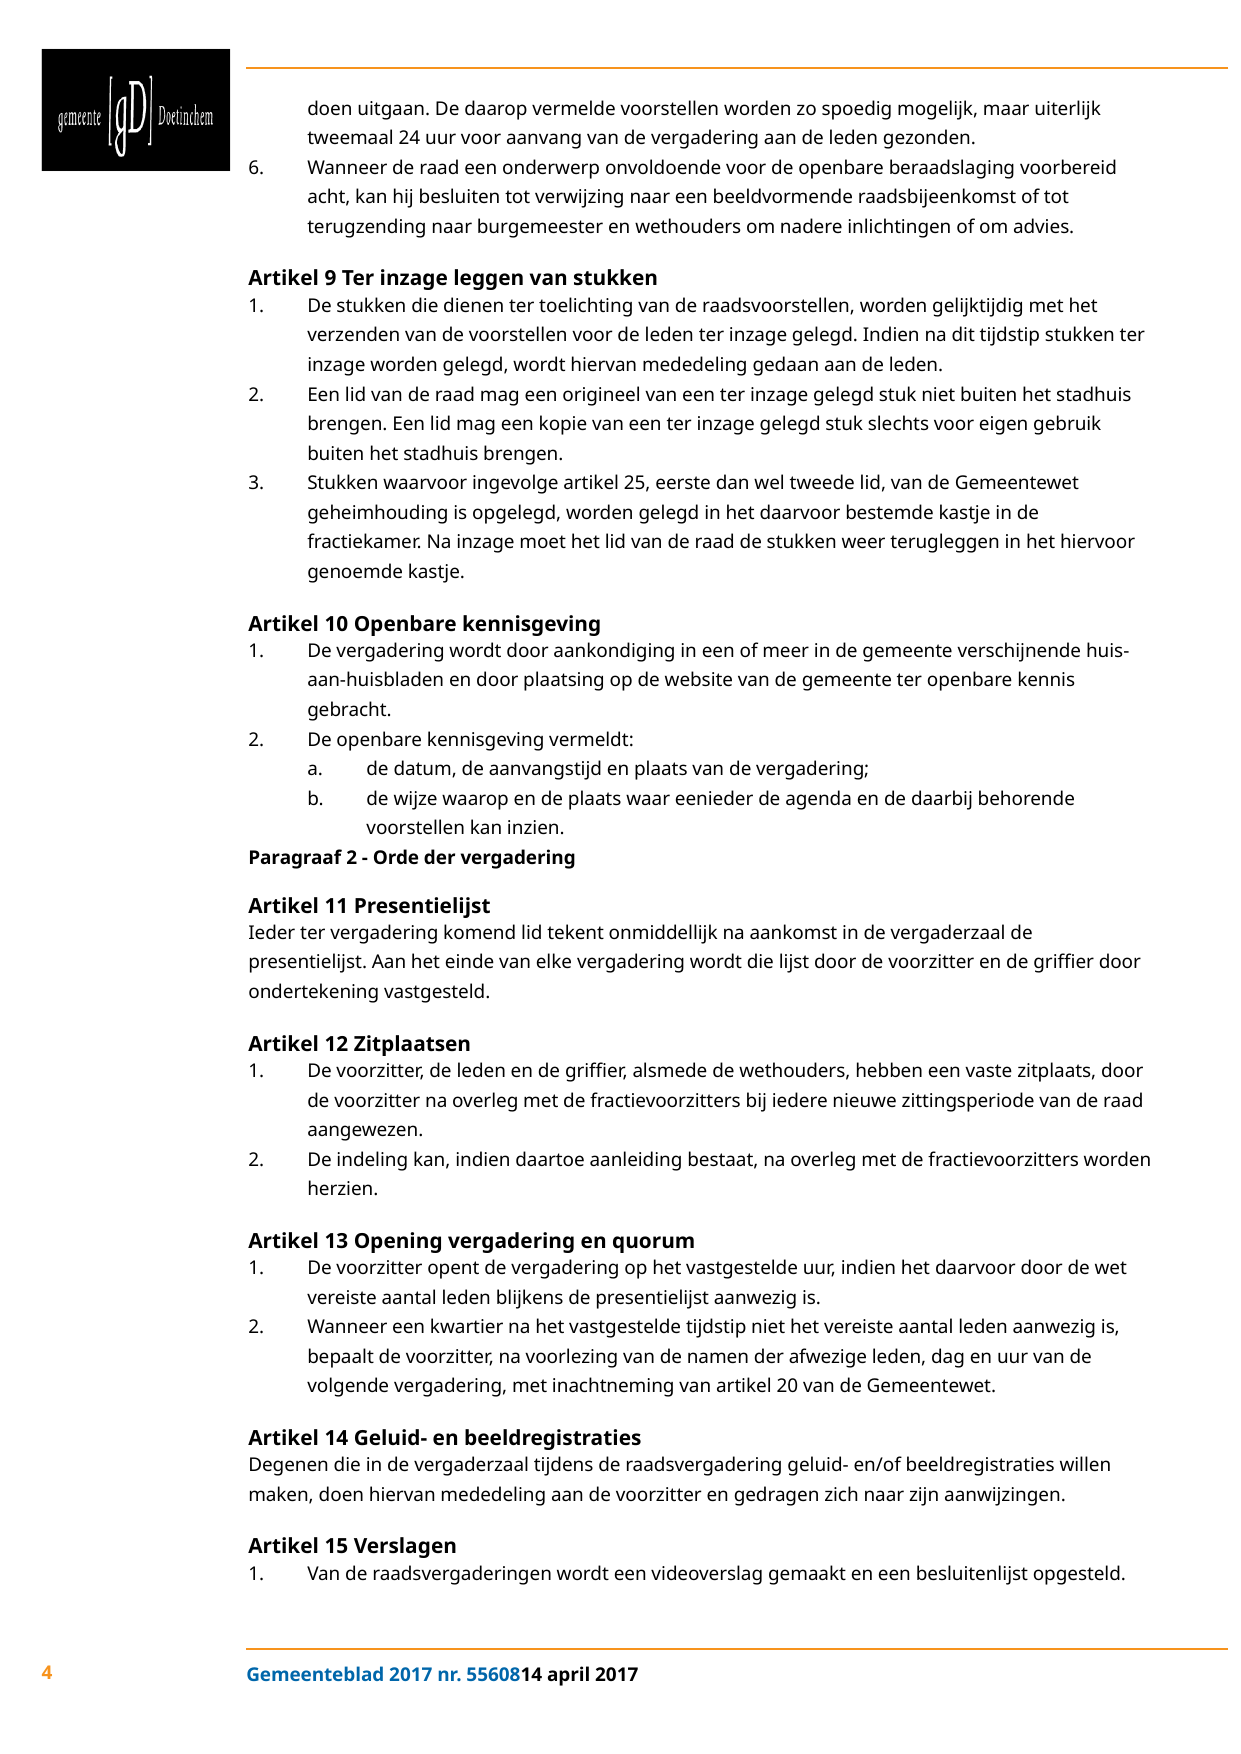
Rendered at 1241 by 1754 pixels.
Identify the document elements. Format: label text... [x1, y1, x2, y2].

text Artikel 11 Presentielijst [248, 891, 1152, 919]
list De openbare kennisgeving vermeldt: [248, 726, 1152, 752]
text Artikel 12 Zitplaatsen [248, 1029, 1152, 1057]
text Artikel 9 Ter inzage leggen van stukken [248, 263, 1152, 292]
list De vergadering wordt door aankondiging in een of meer in de gemeente verschijnende huis-aan-huisbladen en door plaatsing op de website van de gemeente ter openbare kennis gebracht. [248, 637, 1152, 722]
list De voorzitter opent de vergadering op het vastgestelde uur, indien het daarvoor door de wet vereiste aantal leden blijkens de presentielijst aanwezig is. [248, 1254, 1152, 1310]
list de datum, de aanvangstijd en plaats van de vergadering; [307, 755, 1152, 781]
list De voorzitter, de leden en de griffier, alsmede de wethouders, hebben een vaste zitplaats, door de voorzitter na overleg met de fractievoorzitters bij iedere nieuwe zittingsperiode van de raad aangewezen. [248, 1057, 1152, 1142]
list Wanneer een kwartier na het vastgestelde tijdstip niet het vereiste aantal leden aanwezig is, bepaalt de voorzitter, na voorlezing van de namen der afwezige leden, dag en uur van de volgende vergadering, met inachtneming van artikel 20 van de Gemeentewet. [248, 1313, 1152, 1398]
text Artikel 10 Openbare kennisgeving [248, 609, 1152, 637]
list Van de raadsvergaderingen wordt een videoverslag gemaakt en een besluitenlijst opgesteld. [248, 1560, 1152, 1586]
text Paragraaf 2 - Orde der vergadering [248, 844, 1152, 870]
list Wanneer de raad een onderwerp onvoldoende voor de openbare beraadslaging voorbereid acht, kan hij besluiten tot verwijzing naar een beeldvormende raadsbijeenkomst of tot terugzending naar burgemeester en wethouders om nadere inlichtingen of om advies. [248, 154, 1152, 239]
list Stukken waarvoor ingevolge artikel 25, eerste dan wel tweede lid, van de Gemeentewet geheimhouding is opgelegd, worden gelegd in het daarvoor bestemde kastje in de fractiekamer. Na inzage moet het lid van de raad de stukken weer terugleggen in het hiervoor genoemde kastje. [248, 469, 1152, 584]
picture [41, 47, 231, 172]
text Artikel 13 Opening vergadering en quorum [248, 1226, 1152, 1254]
list doen uitgaan. De daarop vermelde voorstellen worden zo spoedig mogelijk, maar uiterlijk tweemaal 24 uur voor aanvang van de vergadering aan de leden gezonden. [248, 95, 1152, 150]
text Artikel 14 Geluid- en beeldregistraties [248, 1423, 1152, 1452]
list De stukken die dienen ter toelichting van de raadsvoorstellen, worden gelijktijdig met het verzenden van de voorstellen voor de leden ter inzage gelegd. Indien na dit tijdstip stukken ter inzage worden gelegd, wordt hiervan mededeling gedaan aan de leden. [248, 292, 1152, 377]
text Ieder ter vergadering komend lid tekent onmiddellijk na aankomst in de vergaderzaal de presentielijst. Aan het einde van elke vergadering wordt die lijst door de voorzitter en de griffier door ondertekening vastgesteld. [248, 919, 1152, 1004]
text Artikel 15 Verslagen [248, 1532, 1152, 1560]
list Een lid van de raad mag een origineel van een ter inzage gelegd stuk niet buiten het stadhuis brengen. Een lid mag een kopie van een ter inzage gelegd stuk slechts voor eigen gebruik buiten het stadhuis brengen. [248, 381, 1152, 466]
list de wijze waarop en de plaats waar eenieder de agenda en de daarbij behorende voorstellen kan inzien. [307, 785, 1152, 840]
list De indeling kan, indien daartoe aanleiding bestaat, na overleg met de fractievoorzitters worden herzien. [248, 1146, 1152, 1201]
text Degenen die in de vergaderzaal tijdens de raadsvergadering geluid- en/of beeldregistraties willen maken, doen hiervan mededeling aan de voorzitter en gedragen zich naar zijn aanwijzingen. [248, 1452, 1152, 1507]
